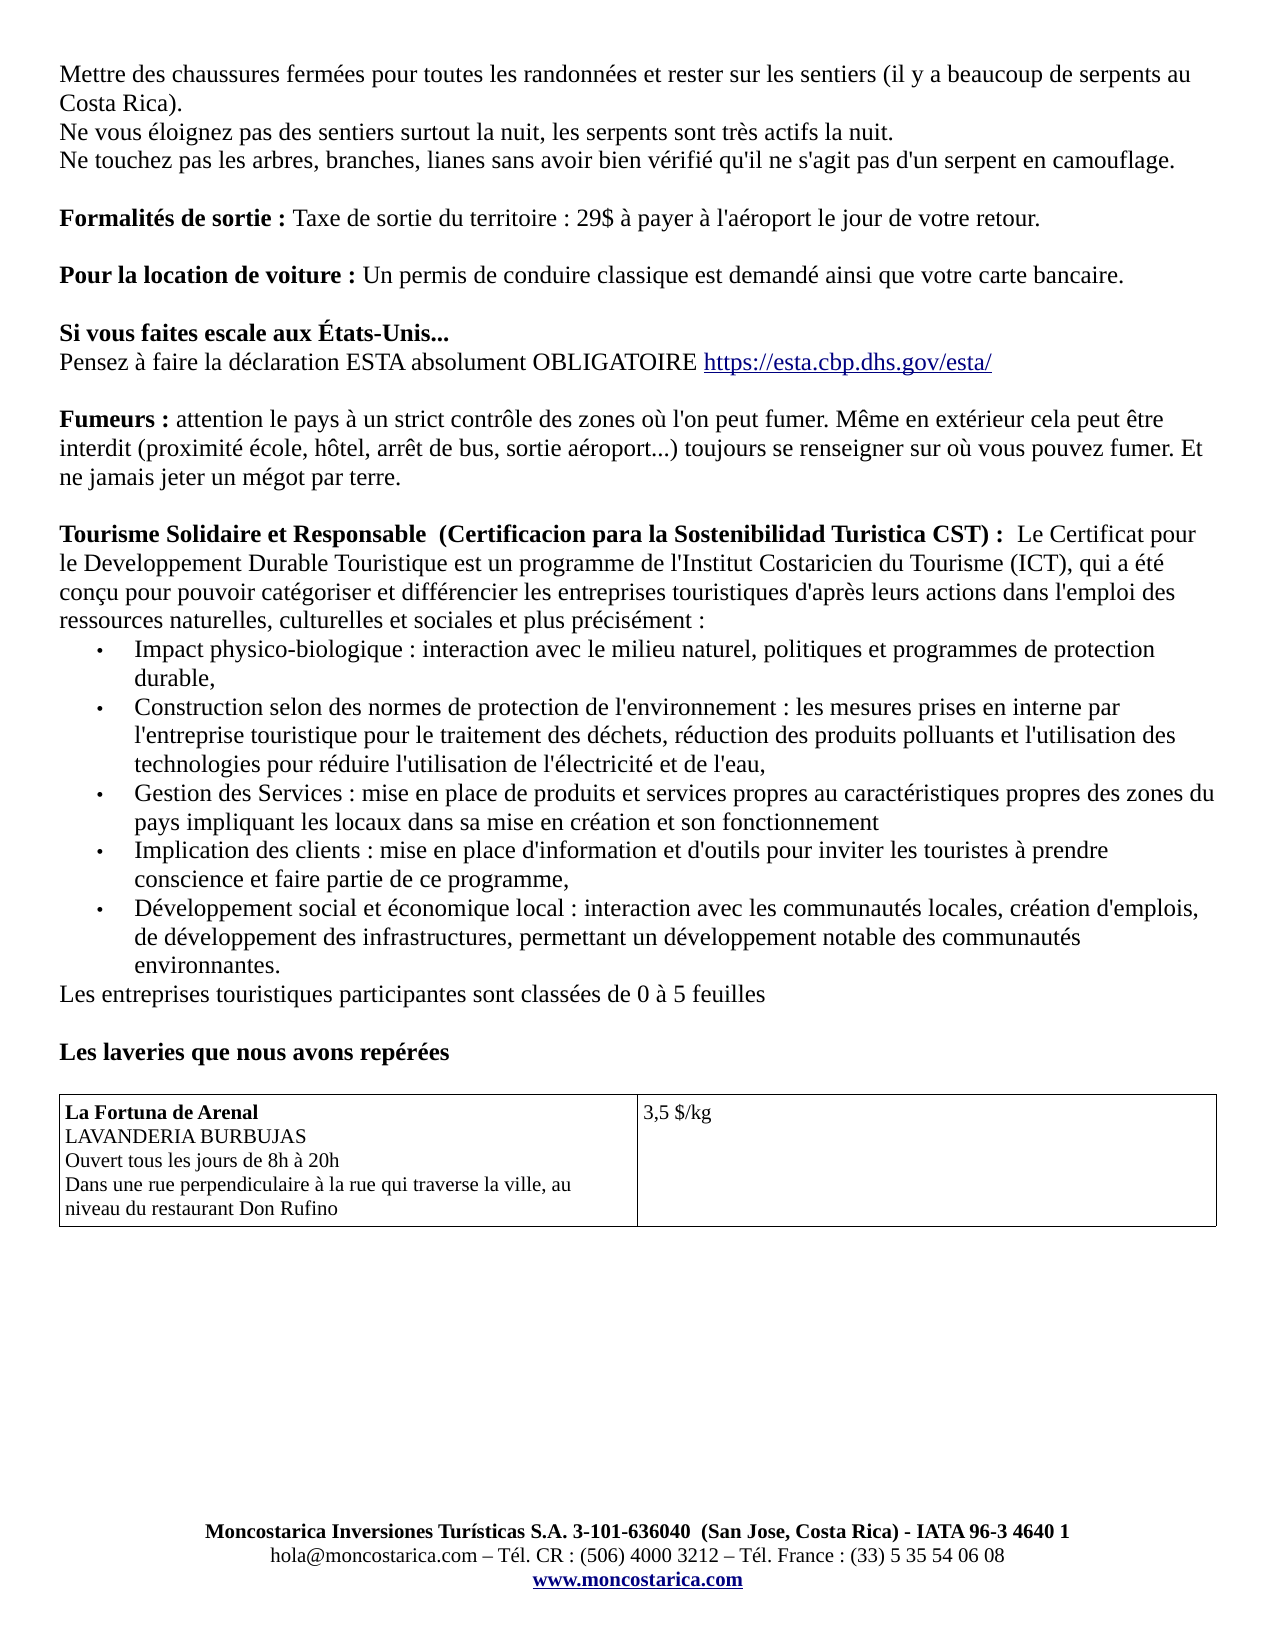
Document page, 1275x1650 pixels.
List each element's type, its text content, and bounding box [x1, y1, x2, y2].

text Tourisme Solidaire et Responsable (Certificacion para la Sostenibilidad Turistica CST) : Le Certificat pour le Developpement Durable Touristique est un programme de l'Institut Costaricien du Tourisme (ICT), qui a été conçu pour pouvoir catégoriser et différencier les entreprises touristiques d'après leurs actions dans l'emploi des ressources naturelles, culturelles et sociales et plus précisément : [59, 519, 1216, 634]
text Formalités de sortie : Taxe de sortie du territoire : 29$ à payer à l'aéroport le jour de votre retour. [59, 174, 1216, 232]
text Les laveries que nous avons repérées [59, 1037, 1216, 1065]
list Impact physico-biologique : interaction avec le milieu naturel, politiques et programmes de protection durable, [97, 634, 1216, 692]
list Développement social et économique local : interaction avec les communautés locales, création d'emplois, de développement des infrastructures, permettant un développement notable des communautés environnantes. [97, 893, 1216, 979]
list Construction selon des normes de protection de l'environnement : les mesures prises en interne par l'entreprise touristique pour le traitement des déchets, réduction des produits polluants et l'utilisation des technologies pour réduire l'utilisation de l'électricité et de l'eau, [97, 692, 1216, 778]
text Si vous faites escale aux États-Unis... Pensez à faire la déclaration ESTA absolument OBLIGATOIRE https://esta.cbp.dhs.gov/esta/ [59, 289, 1216, 375]
text Ne vous éloignez pas des sentiers surtout la nuit, les serpents sont très actifs la nuit. [59, 117, 1216, 145]
text Les entreprises touristiques participantes sont classées de 0 à 5 feuilles [59, 979, 1216, 1008]
text Fumeurs : attention le pays à un strict contrôle des zones où l'on peut fumer. Même en extérieur cela peut être interdit (proximité école, hôtel, arrêt de bus, sortie aéroport...) toujours se renseigner sur où vous pouvez fumer. Et ne jamais jeter un mégot par terre. [59, 404, 1216, 490]
text Mettre des chaussures fermées pour toutes les randonnées et rester sur les sentiers (il y a beaucoup de serpents au Costa Rica). [59, 59, 1216, 117]
list Implication des clients : mise en place d'information et d'outils pour inviter les touristes à prendre conscience et faire partie de ce programme, [97, 835, 1216, 893]
list Gestion des Services : mise en place de produits et services propres au caractéristiques propres des zones du pays impliquant les locaux dans sa mise en création et son fonctionnement [97, 778, 1216, 835]
text Pour la location de voiture : Un permis de conduire classique est demandé ainsi que votre carte bancaire. [59, 260, 1216, 289]
table_header 3,5 $/kg [638, 1095, 1216, 1226]
text Ne touchez pas les arbres, branches, lianes sans avoir bien vérifié qu'il ne s'agit pas d'un serpent en camouflage. [59, 145, 1216, 174]
table_header La Fortuna de Arenal LAVANDERIA BURBUJAS Ouvert tous les jours de 8h à 20h Dans une rue perpendiculaire à la rue qui traverse la ville, au niveau du restaurant Don Rufino [60, 1095, 637, 1226]
